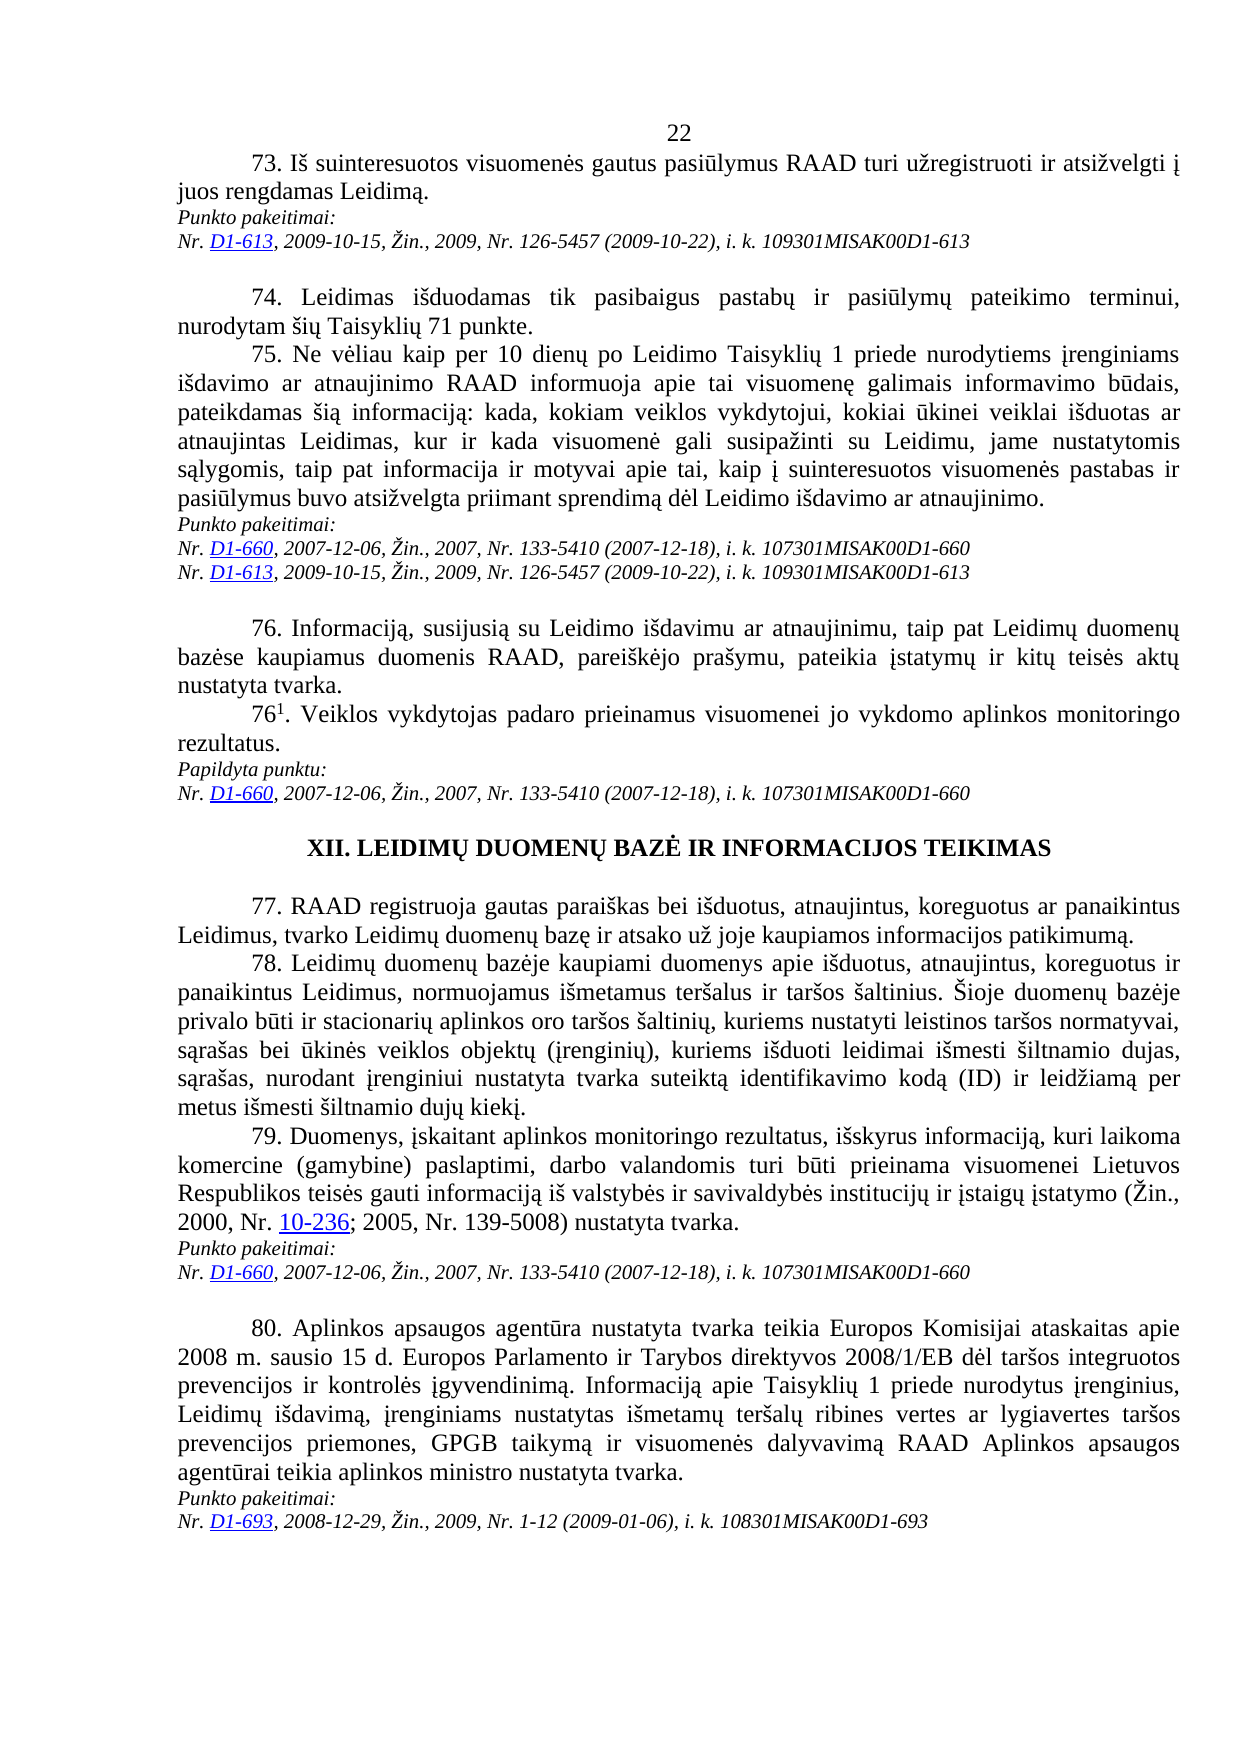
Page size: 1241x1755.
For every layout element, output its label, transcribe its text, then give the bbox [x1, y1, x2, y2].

text Nr. D1-613, 2009-10-15, Žin., 2009, Nr. 126-5457 (2009-10-22), i. k. 109301MISAK00D1-613 [177, 229, 1181, 253]
text 761. Veiklos vykdytojas padaro prieinamus visuomenei jo vykdomo aplinkos monitoringo rezultatus. [177, 699, 1181, 757]
text 78. Leidimų duomenų bazėje kaupiami duomenys apie išduotus, atnaujintus, koreguotus ir panaikintus Leidimus, normuojamus išmetamus teršalus ir taršos šaltinius. Šioje duomenų bazėje privalo būti ir stacionarių aplinkos oro taršos šaltinių, kuriems nustatyti leistinos taršos normatyvai, sąrašas bei ūkinės veiklos objektų (įrenginių), kuriems išduoti leidimai išmesti šiltnamio dujas, sąrašas, nurodant įrenginiui nustatyta tvarka suteiktą identifikavimo kodą (ID) ir leidžiamą per metus išmesti šiltnamio dujų kiekį. [177, 948, 1181, 1121]
text 76. Informaciją, susijusią su Leidimo išdavimu ar atnaujinimu, taip pat Leidimų duomenų bazėse kaupiamus duomenis RAAD, pareiškėjo prašymu, pateikia įstatymų ir kitų teisės aktų nustatyta tvarka. [177, 613, 1181, 699]
text Nr. D1-660, 2007-12-06, Žin., 2007, Nr. 133-5410 (2007-12-18), i. k. 107301MISAK00D1-660 [177, 1260, 1181, 1284]
text 73. Iš suinteresuotos visuomenės gautus pasiūlymus RAAD turi užregistruoti ir atsižvelgti į juos rengdamas Leidimą. [177, 148, 1181, 205]
text Punkto pakeitimai: [177, 1485, 1181, 1509]
text Nr. D1-660, 2007-12-06, Žin., 2007, Nr. 133-5410 (2007-12-18), i. k. 107301MISAK00D1-660 [177, 536, 1181, 560]
text Nr. D1-693, 2008-12-29, Žin., 2009, Nr. 1-12 (2009-01-06), i. k. 108301MISAK00D1-693 [177, 1509, 1181, 1533]
text Nr. D1-660, 2007-12-06, Žin., 2007, Nr. 133-5410 (2007-12-18), i. k. 107301MISAK00D1-660 [177, 781, 1181, 805]
text 75. Ne vėliau kaip per 10 dienų po Leidimo Taisyklių 1 priede nurodytiems įrenginiams išdavimo ar atnaujinimo RAAD informuoja apie tai visuomenę galimais informavimo būdais, pateikdamas šią informaciją: kada, kokiam veiklos vykdytojui, kokiai ūkinei veiklai išduotas ar atnaujintas Leidimas, kur ir kada visuomenė gali susipažinti su Leidimu, jame nustatytomis sąlygomis, taip pat informacija ir motyvai apie tai, kaip į suinteresuotos visuomenės pastabas ir pasiūlymus buvo atsižvelgta priimant sprendimą dėl Leidimo išdavimo ar atnaujinimo. [177, 339, 1181, 512]
text XII. LEIDIMŲ DUOMENŲ BAZĖ IR INFORMACIJOS TEIKIMAS [177, 833, 1181, 862]
text 77. RAAD registruoja gautas paraiškas bei išduotus, atnaujintus, koreguotus ar panaikintus Leidimus, tvarko Leidimų duomenų bazę ir atsako už joje kaupiamos informacijos patikimumą. [177, 891, 1181, 948]
text 79. Duomenys, įskaitant aplinkos monitoringo rezultatus, išskyrus informaciją, kuri laikoma komercine (gamybine) paslaptimi, darbo valandomis turi būti prieinama visuomenei Lietuvos Respublikos teisės gauti informaciją iš valstybės ir savivaldybės institucijų ir įstaigų įstatymo (Žin., 2000, Nr. 10-236; 2005, Nr. 139-5008) nustatyta tvarka. [177, 1121, 1181, 1236]
text Punkto pakeitimai: [177, 512, 1181, 536]
text Papildyta punktu: [177, 757, 1181, 781]
text Punkto pakeitimai: [177, 1236, 1181, 1260]
text Nr. D1-613, 2009-10-15, Žin., 2009, Nr. 126-5457 (2009-10-22), i. k. 109301MISAK00D1-613 [177, 560, 1181, 584]
text 80. Aplinkos apsaugos agentūra nustatyta tvarka teikia Europos Komisijai ataskaitas apie 2008 m. sausio 15 d. Europos Parlamento ir Tarybos direktyvos 2008/1/EB dėl taršos integruotos prevencijos ir kontrolės įgyvendinimą. Informaciją apie Taisyklių 1 priede nurodytus įrenginius, Leidimų išdavimą, įrenginiams nustatytas išmetamų teršalų ribines vertes ar lygiavertes taršos prevencijos priemones, GPGB taikymą ir visuomenės dalyvavimą RAAD Aplinkos apsaugos agentūrai teikia aplinkos ministro nustatyta tvarka. [177, 1313, 1181, 1485]
text 74. Leidimas išduodamas tik pasibaigus pastabų ir pasiūlymų pateikimo terminui, nurodytam šių Taisyklių 71 punkte. [177, 282, 1181, 339]
text Punkto pakeitimai: [177, 205, 1181, 229]
